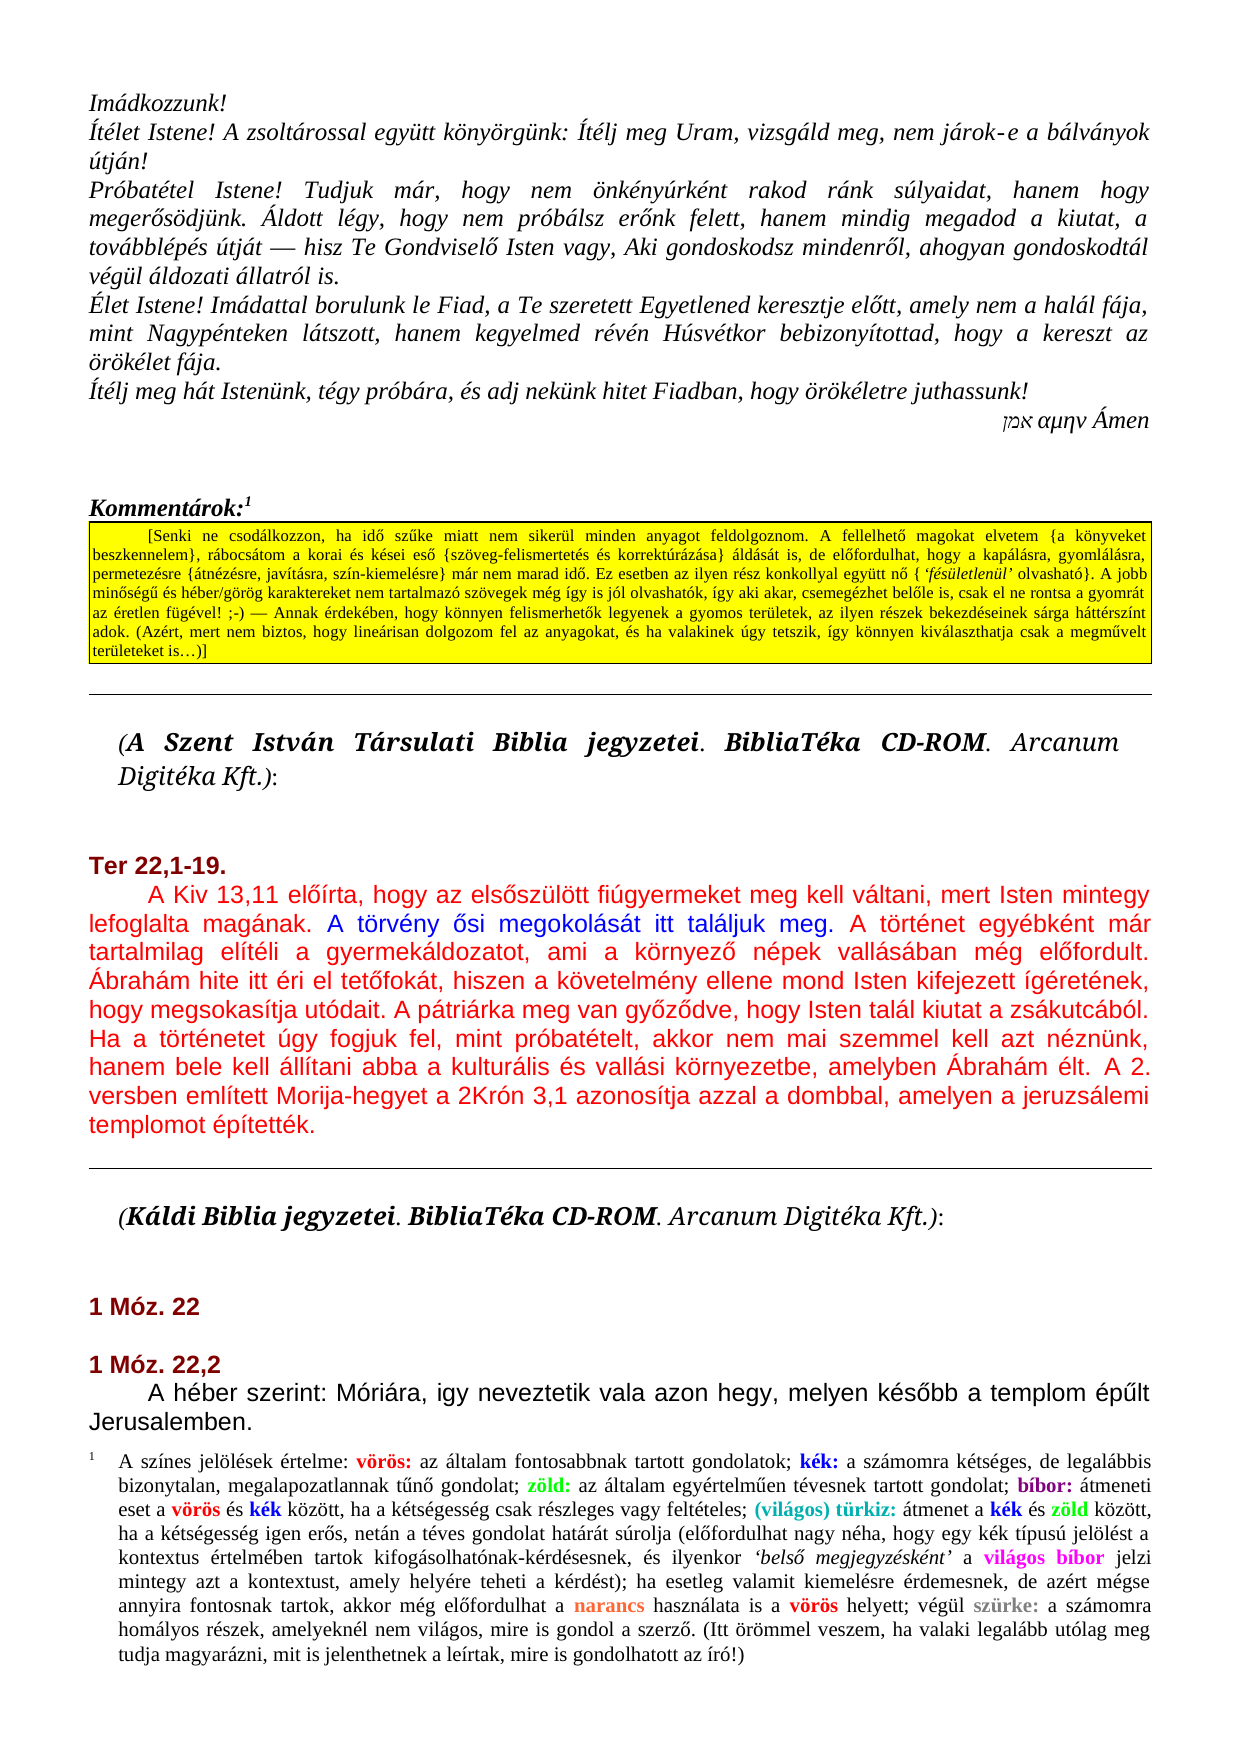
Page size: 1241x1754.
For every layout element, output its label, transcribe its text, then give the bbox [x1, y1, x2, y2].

text A héber szerint: Móriára, igy neveztetik vala azon hegy, melyen később a templom épűlt Jerusalemben. [88, 1378, 1152, 1436]
text Élet Istene! Imádattal borulunk le Fiad, a Te szeretett Egyetlened keresztje előtt, amely nem a halál fája, mint Nagypénteken látszott, hanem kegyelmed révén Húsvétkor bebizonyítottad, hogy a kereszt az örökélet fája. [88, 290, 1152, 376]
text A Kiv 13,11 előírta, hogy az elsőszülött fiúgyermeket meg kell váltani, mert Isten mintegy lefoglalta magának. A törvény ősi megokolását itt találjuk meg. A történet egyébként már tartalmilag elítéli a gyermekáldozatot, ami a környező népek vallásában még előfordult. Ábrahám hite itt éri el tetőfokát, hiszen a követelmény ellene mond Isten kifejezett ígéretének, hogy megsokasítja utódait. A pátriárka meg van győződve, hogy Isten talál kiutat a zsákutcából. Ha a történetet úgy fogjuk fel, mint próbatételt, akkor nem mai szemmel kell azt néznünk, hanem bele kell állítani abba a kulturális és vallási környezetbe, amelyben Ábrahám élt. A 2. versben említett Morija-hegyet a 2Krón 3,1 azonosítja azzal a dombbal, amelyen a jeruzsálemi templomot építették. [88, 880, 1152, 1138]
text Ter 22,1-19. [88, 851, 1152, 880]
text (Káldi Biblia jegyzetei. BibliaTéka CD-ROM. Arcanum Digitéka Kft.): [88, 1169, 1152, 1262]
text Próbatétel Istene! Tudjuk már, hogy nem önkényúrként rakod ránk súlyaidat, hanem hogy megerősödjünk. Áldott légy, hogy nem próbálsz erőnk felett, hanem mindig megadod a kiutat, a továbblépés útját ― hisz Te Gondviselő Isten vagy, Aki gondoskodsz mindenről, ahogyan gondoskodtál végül áldozati állatról is. [88, 175, 1152, 290]
text Ítélet Istene! A zsoltárossal együtt könyörgünk: Ítélj meg Uram, vizsgáld meg, nem járok‑e a bálványok útján! [88, 117, 1152, 175]
text Kommentárok: [88, 493, 1152, 521]
text 1 Móz. 22 [88, 1291, 1152, 1320]
text A színes jelölések értelme: vörös: az általam fontosabbnak tartott gondolatok; kék: a számomra kétséges, de legalábbis bizonytalan, megalapozatlannak tűnő gondolat; zöld: az általam egyértelműen tévesnek tartott gondolat; bíbor: átmeneti eset a vörös és kék között, ha a kétségesség csak részleges vagy feltételes; (világos) türkiz: átmenet a kék és zöld között, ha a kétségesség igen erős, netán a téves gondolat határát súrolja (előfordulhat nagy néha, hogy egy kék típusú jelölést a kontextus értelmében tartok kifogásolhatónak-kérdésesnek, és ilyenkor ‘belső megjegyzésként’ a világos bíbor jelzi mintegy azt a kontextust, amely helyére teheti a kérdést); ha esetleg valamit kiemelésre érdemesnek, de azért mégse annyira fontosnak tartok, akkor még előfordulhat a narancs használata is a vörös helyett; végül szürke: a számomra homályos részek, amelyeknél nem világos, mire is gondol a szerző. (Itt örömmel veszem, ha valaki legalább utólag meg tudja magyarázni, mit is jelenthetnek a leírtak, mire is gondolhatott az író!) [88, 1449, 1152, 1665]
text Ítélj meg hát Istenünk, tégy próbára, és adj nekünk hitet Fiadban, hogy örökéletre juthassunk! [88, 376, 1152, 405]
text 1 Móz. 22,2 [88, 1350, 1152, 1378]
text [Senki ne csodálkozzon, ha idő szűke miatt nem sikerül minden anyagot feldolgoznom. A fellelhető magokat elvetem {a könyveket beszkennelem}, rábocsátom a korai és kései eső {szöveg-felismertetés és korrektúrázása} áldását is, de előfordulhat, hogy a kapálásra, gyomlálásra, permetezésre {átnézésre, javításra, szín-kiemelésre} már nem marad idő. Ez esetben az ilyen rész konkollyal együtt nő {‘fésületlenül’ olvasható}. A jobb minőségű és héber/görög karaktereket nem tartalmazó szövegek még így is jól olvashatók, így aki akar, csemegézhet belőle is, csak el ne rontsa a gyomrát az éretlen fügével! ;‑) ― Annak érdekében, hogy könnyen felismerhetők legyenek a gyomos területek, az ilyen részek bekezdéseinek sárga háttérszínt adok. (Azért, mert nem biztos, hogy lineárisan dolgozom fel az anyagokat, és ha valakinek úgy tetszik, így könnyen kiválaszthatja csak a megművelt területeket is…)] [90, 523, 1151, 663]
text (A Szent István Társulati Biblia jegyzetei. BibliaTéka CD-ROM. Arcanum Digitéka Kft.): [88, 695, 1152, 822]
text אמן αμην Ámen [88, 405, 1152, 433]
text Imádkozzunk! [88, 88, 1152, 117]
